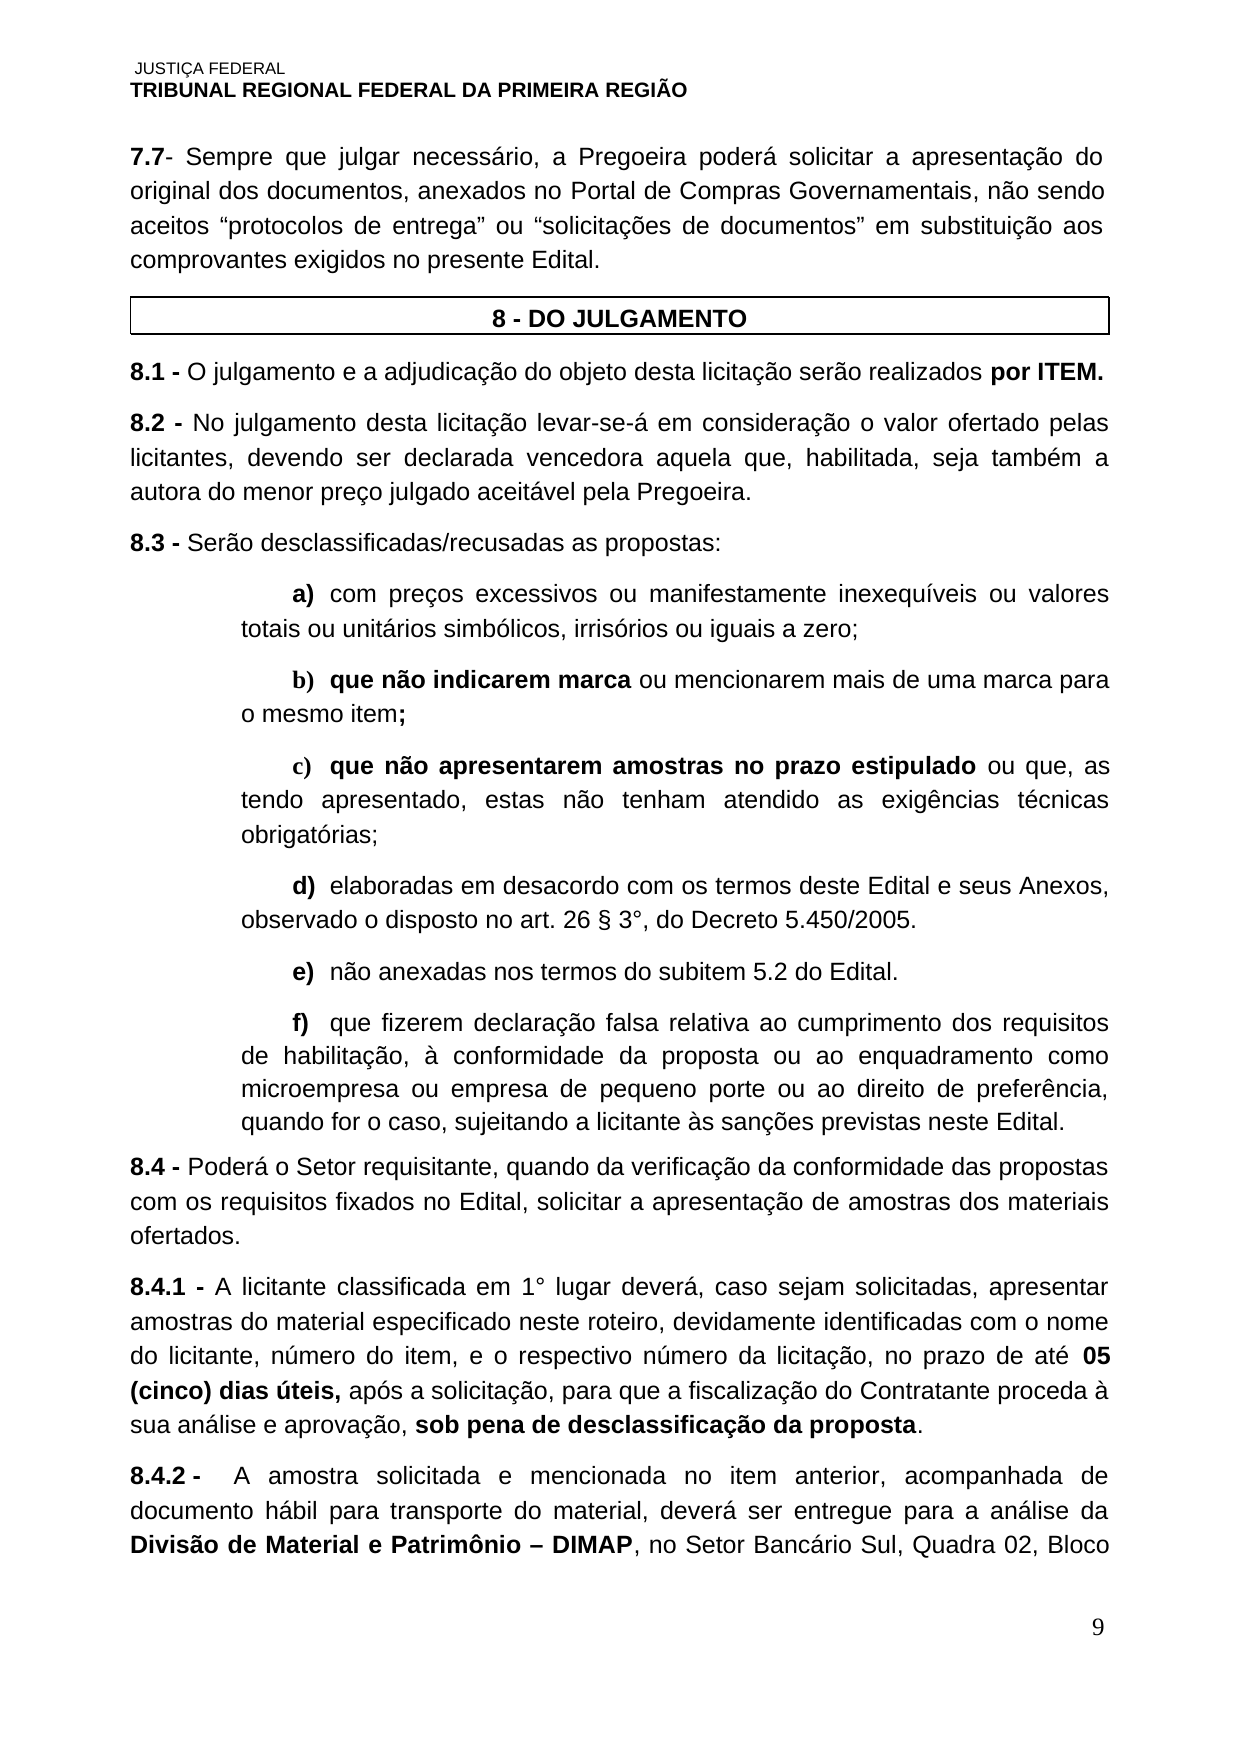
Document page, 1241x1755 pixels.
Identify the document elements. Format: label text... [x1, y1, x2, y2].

text 8.4 - Poderá o Setor requisitante, quando da verificação da conformidade das propostas com os requisitos fixados no Edital, solicitar a apresentação de amostras dos materiais ofertados. [130, 1152, 290, 1250]
text 8 - DO JULGAMENTO [131, 298, 1108, 333]
text 8.3 - Serão desclassificadas/recusadas as propostas: [130, 528, 1110, 557]
list elaboradas em desacordo com os termos deste Edital e seus Anexos, observado o disposto no art. 26 § 3°, do Decreto 5.450/2005. [967, 871, 1110, 934]
list com preços excessivos ou manifestamente inexequíveis ou valores totais ou unitários simbólicos, irrisórios ou iguais a zero; [967, 579, 1110, 642]
text 7.7- Sempre que julgar necessário, a Pregoeira poderá solicitar a apresentação do original dos documentos, anexados no Portal de Compras Governamentais, não sendo aceitos “protocolos de entrega” ou “solicitações de documentos” em substituição aos comprovantes exigidos no presente Edital. [130, 142, 1105, 274]
text 8.2 - No julgamento desta licitação levar-se-á em consideração o valor ofertado pelas licitantes, devendo ser declarada vencedora aquela que, habilitada, seja também a autora do menor preço julgado aceitável pela Pregoeira. [130, 408, 1110, 506]
list não anexadas nos termos do subitem 5.2 do Edital. [967, 956, 1110, 985]
text 8.4.2 - A amostra solicitada e mencionada no item anterior, acompanhada de documento hábil para transporte do material, deverá ser entregue para a análise da Divisão de Material e Patrimônio – DIMAP, no Setor Bancário Sul, Quadra 02, Bloco [130, 1461, 1110, 1559]
list que não apresentarem amostras no prazo estipulado ou que, as tendo apresentado, estas não tenham atendido as exigências técnicas obrigatórias; [203, 751, 290, 848]
list que não indicarem marca ou mencionarem mais de uma marca para o mesmo item; [203, 665, 290, 728]
list não anexadas nos termos do subitem 5.2 do Edital. [203, 956, 290, 985]
list que não indicarem marca ou mencionarem mais de uma marca para o mesmo item; [967, 665, 1110, 728]
text 8.4.1 - A licitante classificada em 1° lugar deverá, caso sejam solicitadas, apresentar amostras do material especificado neste roteiro, devidamente identificadas com o nome do licitante, número do item, e o respectivo número da licitação, no prazo de até 05 (cinco) dias úteis, após a solicitação, para que a fiscalização do Contratante proceda à sua análise e aprovação, sob pena de desclassificação da proposta. [130, 1272, 1110, 1439]
list que não apresentarem amostras no prazo estipulado ou que, as tendo apresentado, estas não tenham atendido as exigências técnicas obrigatórias; [967, 751, 1110, 848]
text 8.1 - O julgamento e a adjudicação do objeto desta licitação serão realizados por ITEM. [130, 357, 1110, 386]
list elaboradas em desacordo com os termos deste Edital e seus Anexos, observado o disposto no art. 26 § 3°, do Decreto 5.450/2005. [203, 871, 290, 934]
text 8.4 - Poderá o Setor requisitante, quando da verificação da conformidade das propostas com os requisitos fixados no Edital, solicitar a apresentação de amostras dos materiais ofertados. [967, 1152, 1110, 1250]
list com preços excessivos ou manifestamente inexequíveis ou valores totais ou unitários simbólicos, irrisórios ou iguais a zero; [203, 579, 290, 642]
list que fizerem declaração falsa relativa ao cumprimento dos requisitos de habilitação, à conformidade da proposta ou ao enquadramento como microempresa ou empresa de pequeno porte ou ao direito de preferência, quando for o caso, sujeitando a licitante às sanções previstas neste Edital. [967, 1008, 1110, 1135]
list que fizerem declaração falsa relativa ao cumprimento dos requisitos de habilitação, à conformidade da proposta ou ao enquadramento como microempresa ou empresa de pequeno porte ou ao direito de preferência, quando for o caso, sujeitando a licitante às sanções previstas neste Edital. [203, 1008, 290, 1135]
